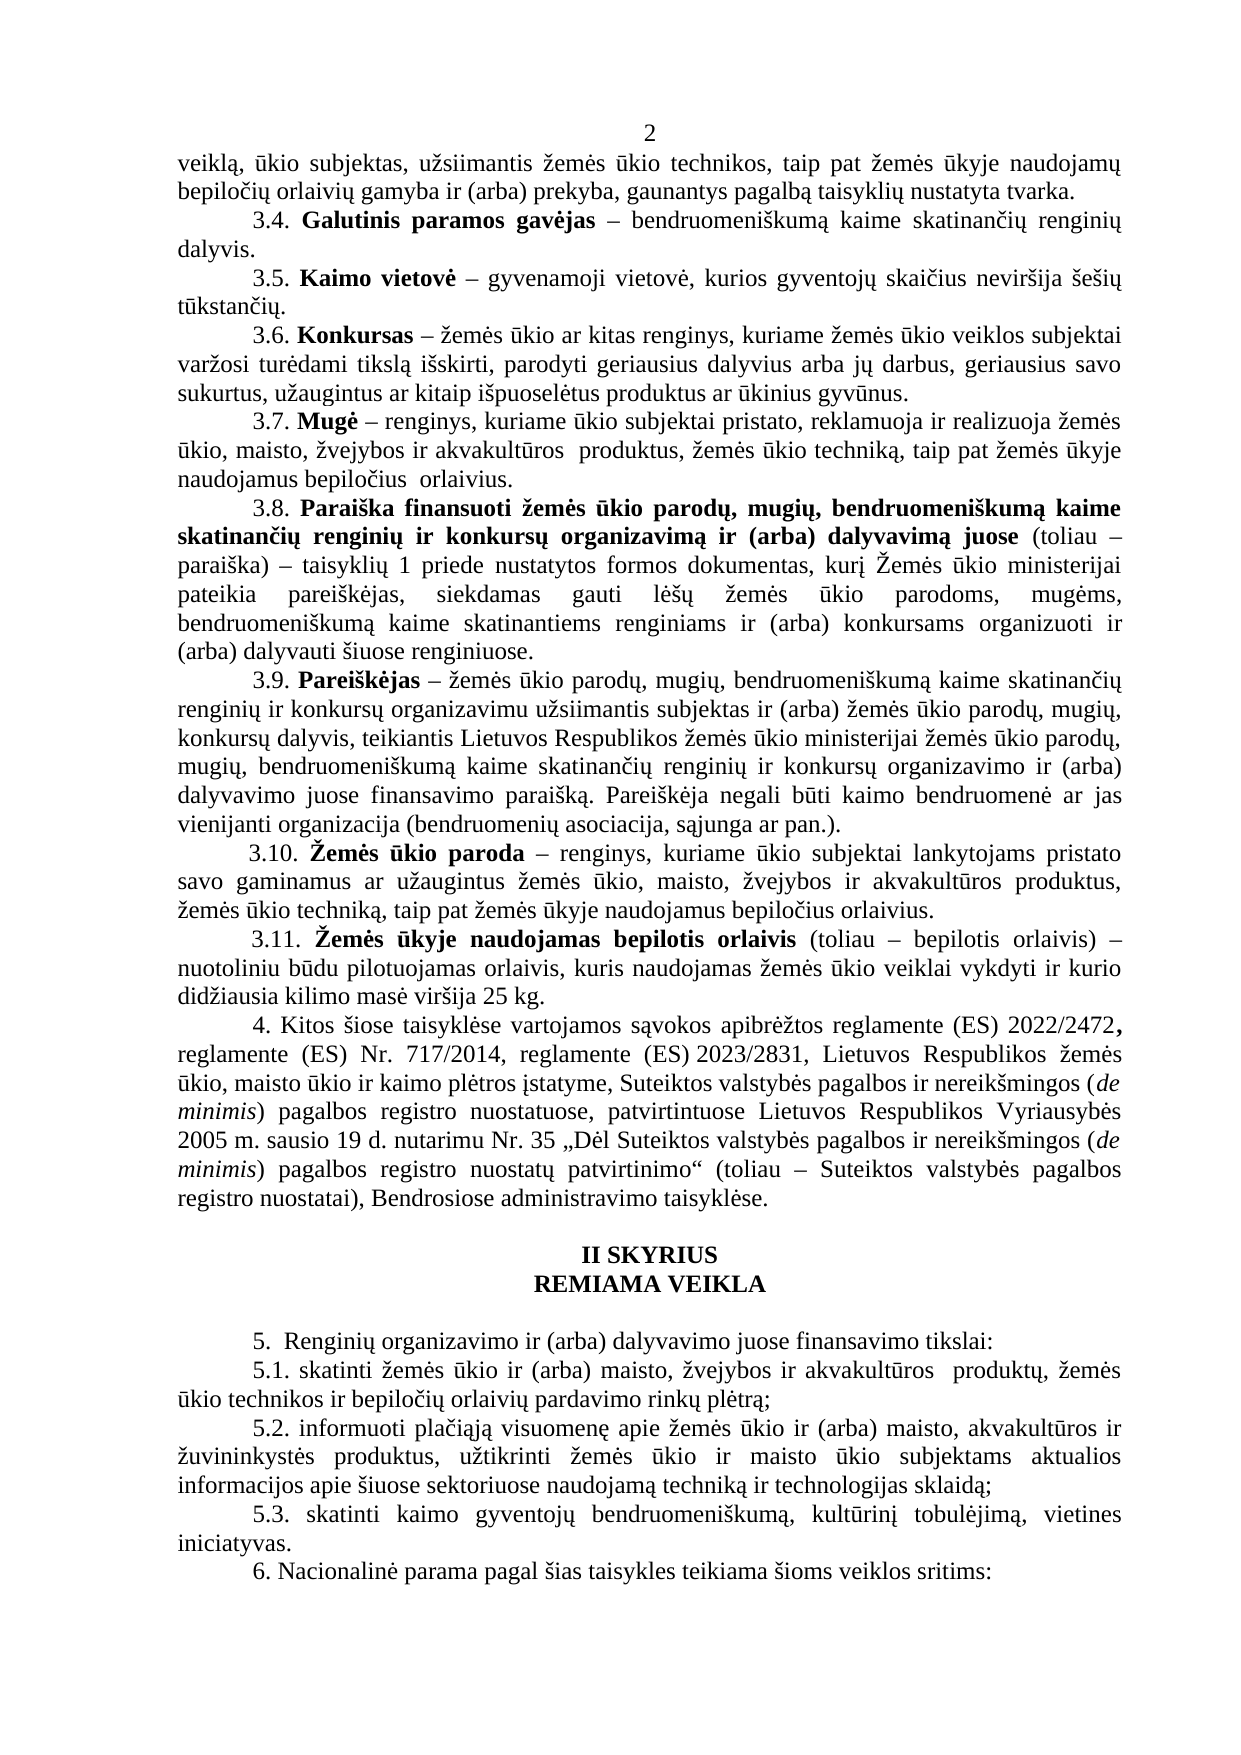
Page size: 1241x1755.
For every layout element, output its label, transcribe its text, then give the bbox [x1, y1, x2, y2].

text 6. Nacionalinė parama pagal šias taisykles teikiama šioms veiklos sritims: [177, 1556, 1122, 1585]
text 3.5. Kaimo vietovė – gyvenamoji vietovė, kurios gyventojų skaičius neviršija šešių tūkstančių. [177, 263, 1122, 320]
text 3.4. Galutinis paramos gavėjas – bendruomeniškumą kaime skatinančių renginių dalyvis. [177, 205, 1122, 263]
text 3.9. Pareiškėjas – žemės ūkio parodų, mugių, bendruomeniškumą kaime skatinančių renginių ir konkursų organizavimu užsiimantis subjektas ir (arba) žemės ūkio parodų, mugių, konkursų dalyvis, teikiantis Lietuvos Respublikos žemės ūkio ministerijai žemės ūkio parodų, mugių, bendruomeniškumą kaime skatinančių renginių ir konkursų organizavimo ir (arba) dalyvavimo juose finansavimo paraišką. Pareiškėja negali būti kaimo bendruomenė ar jas vienijanti organizacija (bendruomenių asociacija, sąjunga ar pan.). [177, 665, 1122, 838]
text 3.7. Mugė – renginys, kuriame ūkio subjektai pristato, reklamuoja ir realizuoja žemės ūkio, maisto, žvejybos ir akvakultūros produktus, žemės ūkio techniką, taip pat žemės ūkyje naudojamus bepiločius orlaivius. [177, 406, 1122, 493]
text 5. Renginių organizavimo ir (arba) dalyvavimo juose finansavimo tikslai: [177, 1326, 1122, 1355]
text veiklą, ūkio subjektas, užsiimantis žemės ūkio technikos, taip pat žemės ūkyje naudojamų bepiločių orlaivių gamyba ir (arba) prekyba, gaunantys pagalbą taisyklių nustatyta tvarka. [177, 148, 1122, 205]
text 3.10. Žemės ūkio paroda – renginys, kuriame ūkio subjektai lankytojams pristato savo gaminamus ar užaugintus žemės ūkio, maisto, žvejybos ir akvakultūros produktus, žemės ūkio techniką, taip pat žemės ūkyje naudojamus bepiločius orlaivius. [177, 838, 1122, 924]
text REMIAMA VEIKLA [177, 1269, 1122, 1298]
text 3.11. Žemės ūkyje naudojamas bepilotis orlaivis (toliau – bepilotis orlaivis) – nuotoliniu būdu pilotuojamas orlaivis, kuris naudojamas žemės ūkio veiklai vykdyti ir kurio didžiausia kilimo masė viršija 25 kg. [177, 924, 1122, 1010]
text II SKYRIUS [177, 1240, 1122, 1269]
text 3.8. Paraiška finansuoti žemės ūkio parodų, mugių, bendruomeniškumą kaime skatinančių renginių ir konkursų organizavimą ir (arba) dalyvavimą juose (toliau – paraiška) – taisyklių 1 priede nustatytos formos dokumentas, kurį Žemės ūkio ministerijai pateikia pareiškėjas, siekdamas gauti lėšų žemės ūkio parodoms, mugėms, bendruomeniškumą kaime skatinantiems renginiams ir (arba) konkursams organizuoti ir (arba) dalyvauti šiuose renginiuose. [177, 493, 1122, 665]
text 5.3. skatinti kaimo gyventojų bendruomeniškumą, kultūrinį tobulėjimą, vietines iniciatyvas. [177, 1499, 1122, 1556]
text 5.2. informuoti plačiąją visuomenę apie žemės ūkio ir (arba) maisto, akvakultūros ir žuvininkystės produktus, užtikrinti žemės ūkio ir maisto ūkio subjektams aktualios informacijos apie šiuose sektoriuose naudojamą techniką ir technologijas sklaidą; [177, 1413, 1122, 1499]
text 5.1. skatinti žemės ūkio ir (arba) maisto, žvejybos ir akvakultūros produktų, žemės ūkio technikos ir bepiločių orlaivių pardavimo rinkų plėtrą; [177, 1355, 1122, 1413]
text 3.6. Konkursas – žemės ūkio ar kitas renginys, kuriame žemės ūkio veiklos subjektai varžosi turėdami tikslą išskirti, parodyti geriausius dalyvius arba jų darbus, geriausius savo sukurtus, užaugintus ar kitaip išpuoselėtus produktus ar ūkinius gyvūnus. [177, 320, 1122, 406]
text 4. Kitos šiose taisyklėse vartojamos sąvokos apibrėžtos reglamente (ES) 2022/2472, reglamente (ES) Nr. 717/2014, reglamente (ES) 2023/2831, Lietuvos Respublikos žemės ūkio, maisto ūkio ir kaimo plėtros įstatyme, Suteiktos valstybės pagalbos ir nereikšmingos (de minimis) pagalbos registro nuostatuose, patvirtintuose Lietuvos Respublikos Vyriausybės 2005 m. sausio 19 d. nutarimu Nr. 35 „Dėl Suteiktos valstybės pagalbos ir nereikšmingos (de minimis) pagalbos registro nuostatų patvirtinimo“ (toliau – Suteiktos valstybės pagalbos registro nuostatai), Bendrosiose administravimo taisyklėse. [177, 1010, 1122, 1211]
